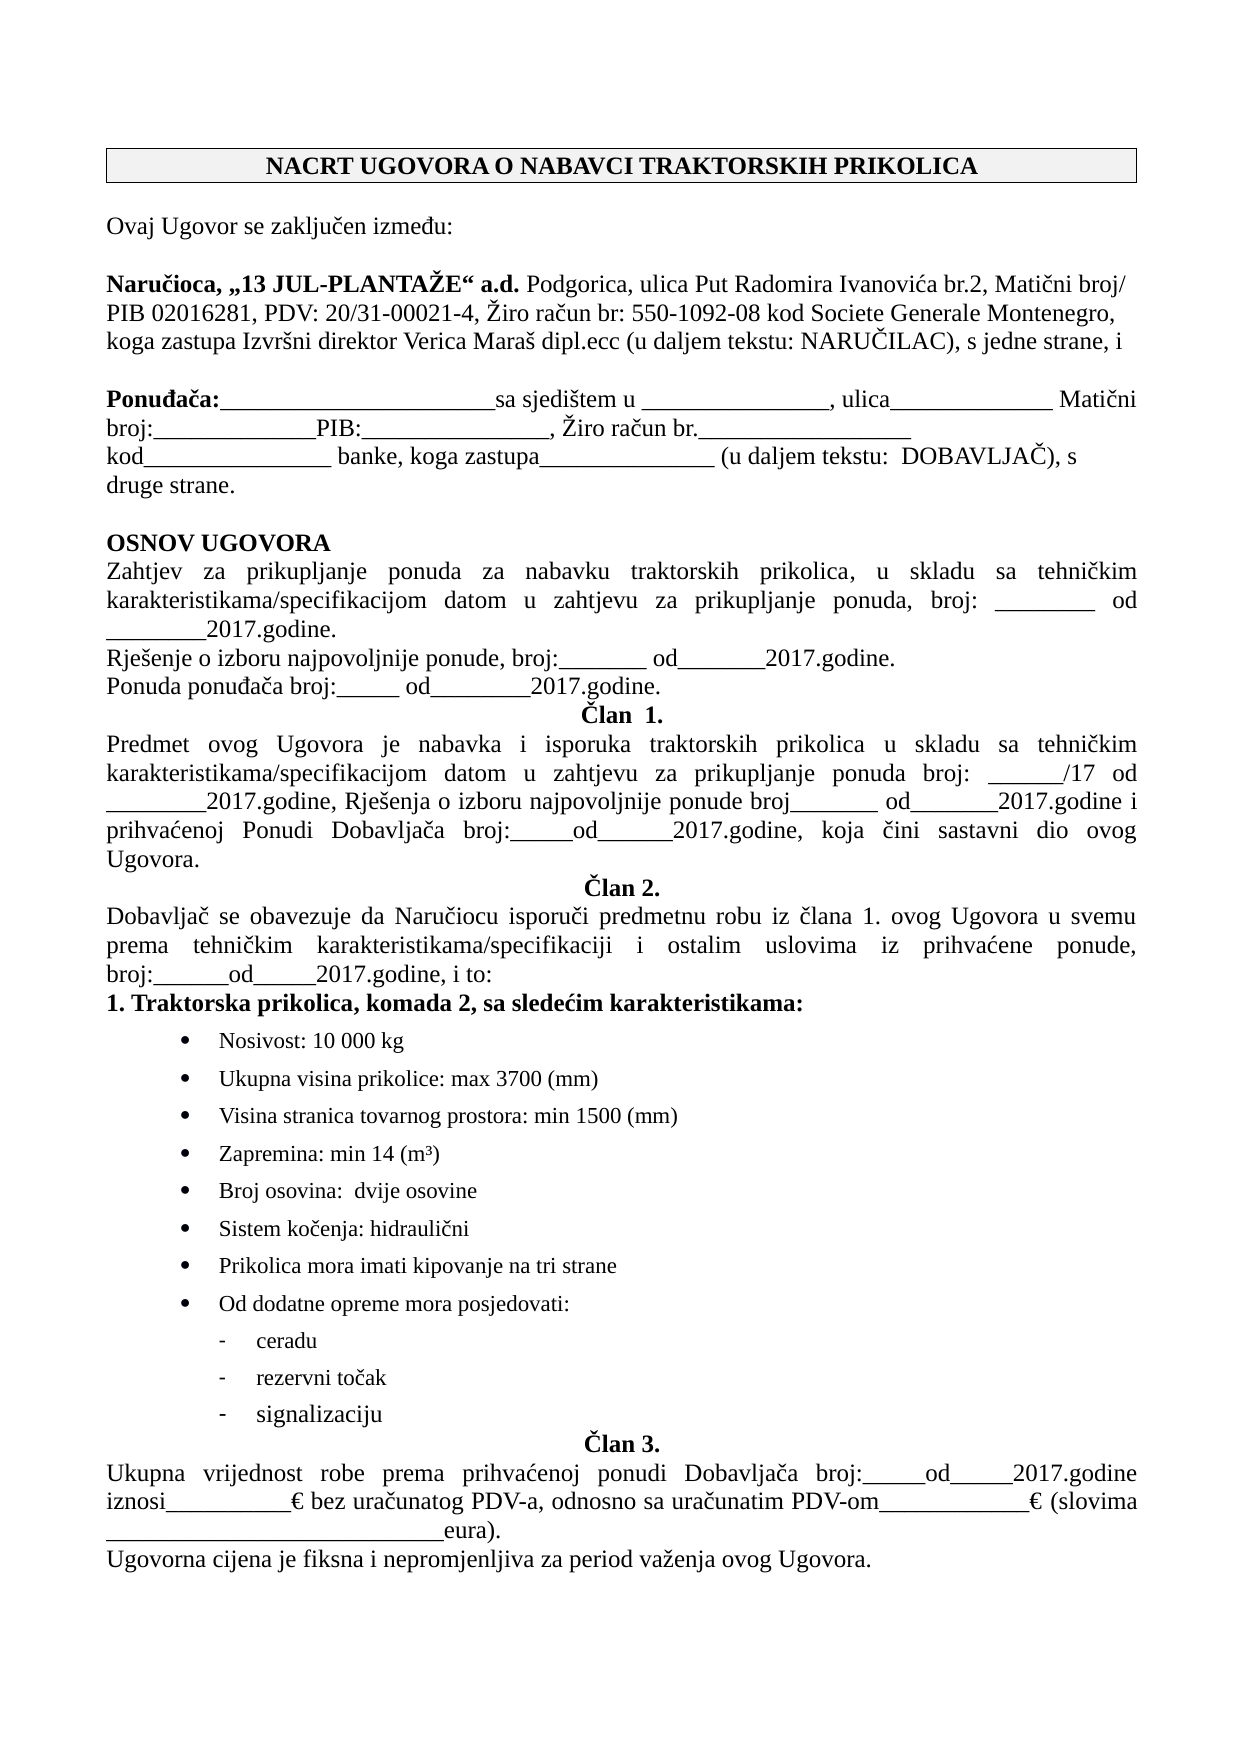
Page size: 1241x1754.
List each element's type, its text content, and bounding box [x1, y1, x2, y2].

list Nosivost: 10 000 kg [181, 1016, 1137, 1054]
text Zahtjev za prikupljanje ponuda za nabavku traktorskih prikolica, u skladu sa tehničkim karakteristikama/specifikacijom datom u zahtjevu za prikupljanje ponuda, broj: ________ od ________2017.godine. [106, 556, 1137, 643]
list Visina stranica tovarnog prostora: min 1500 (mm) [181, 1091, 1137, 1129]
text Ugovorna cijena je fiksna i nepromjenljiva za period važenja ovog Ugovora. [106, 1544, 1137, 1573]
list Broj osovina: dvije osovine [181, 1166, 1137, 1204]
text Dobavljač se obavezuje da Naručiocu isporuči predmetnu robu iz člana 1. ovog Ugovora u svemu prema tehničkim karakteristikama/specifikaciji i ostalim uslovima iz prihvaćene ponude, broj:______od_____2017.godine, i to: [106, 901, 1137, 988]
text Rješenje o izboru najpovoljnije ponude, broj:_______ od_______2017.godine. [106, 643, 1137, 671]
list Zapremina: min 14 (m³) [181, 1129, 1137, 1166]
text 1. Traktorska prikolica, komada 2, sa sledećim karakteristikama: [106, 988, 1137, 1016]
text Član 3. [106, 1429, 1137, 1458]
list Od dodatne opreme mora posjedovati: [181, 1279, 1137, 1316]
text Naručioca, „13 JUL-PLANTAŽE“ a.d. Podgorica, ulica Put Radomira Ivanovića br.2, Matični broj/ PIB 02016281, PDV: 20/31-00021-4, Žiro račun br: 550-1092-08 kod Societe Generale Montenegro, koga zastupa Izvršni direktor Verica Maraš dipl.ecc (u daljem tekstu: NARUČILAC), s jedne strane, i [106, 269, 1137, 355]
list signalizaciju [219, 1391, 1137, 1429]
text Ukupna vrijednost robe prema prihvaćenoj ponudi Dobavljača broj:_____od_____2017.godine iznosi__________€ bez uračunatog PDV-a, odnosno sa uračunatim PDV-om____________€ (slovima ___________________________eura). [106, 1458, 1137, 1544]
text Član 1. [106, 700, 1137, 729]
text Predmet ovog Ugovora je nabavka i isporuka traktorskih prikolica u skladu sa tehničkim karakteristikama/specifikacijom datom u zahtjevu za prikupljanje ponuda broj: ______/17 od ________2017.godine, Rješenja o izboru najpovoljnije ponude broj_______ od_______2017.godine i prihvaćenoj Ponudi Dobavljača broj:_____od______2017.godine, koja čini sastavni dio ovog Ugovora. [106, 729, 1137, 873]
text Ponuda ponuđača broj:_____ od________2017.godine. [106, 671, 1137, 700]
text Ovaj Ugovor se zaključen između: [106, 211, 1137, 240]
subtitle NACRT UGOVORA O NABAVCI TRAKTORSKIH PRIKOLICA [107, 149, 1136, 182]
list Ukupna visina prikolice: max 3700 (mm) [181, 1054, 1137, 1091]
list rezervni točak [219, 1354, 1137, 1391]
list ceradu [219, 1316, 1137, 1354]
text Ponuđača:______________________sa sjedištem u _______________, ulica_____________ Matični broj:_____________PIB:_______________, Žiro račun br._________________ kod_______________ banke, koga zastupa______________ (u daljem tekstu: DOBAVLJAČ), s druge strane. [106, 384, 1137, 499]
text Član 2. [106, 873, 1137, 901]
list Sistem kočenja: hidraulični [181, 1204, 1137, 1241]
text OSNOV UGOVORA [106, 528, 1137, 556]
list Prikolica mora imati kipovanje na tri strane [181, 1241, 1137, 1279]
